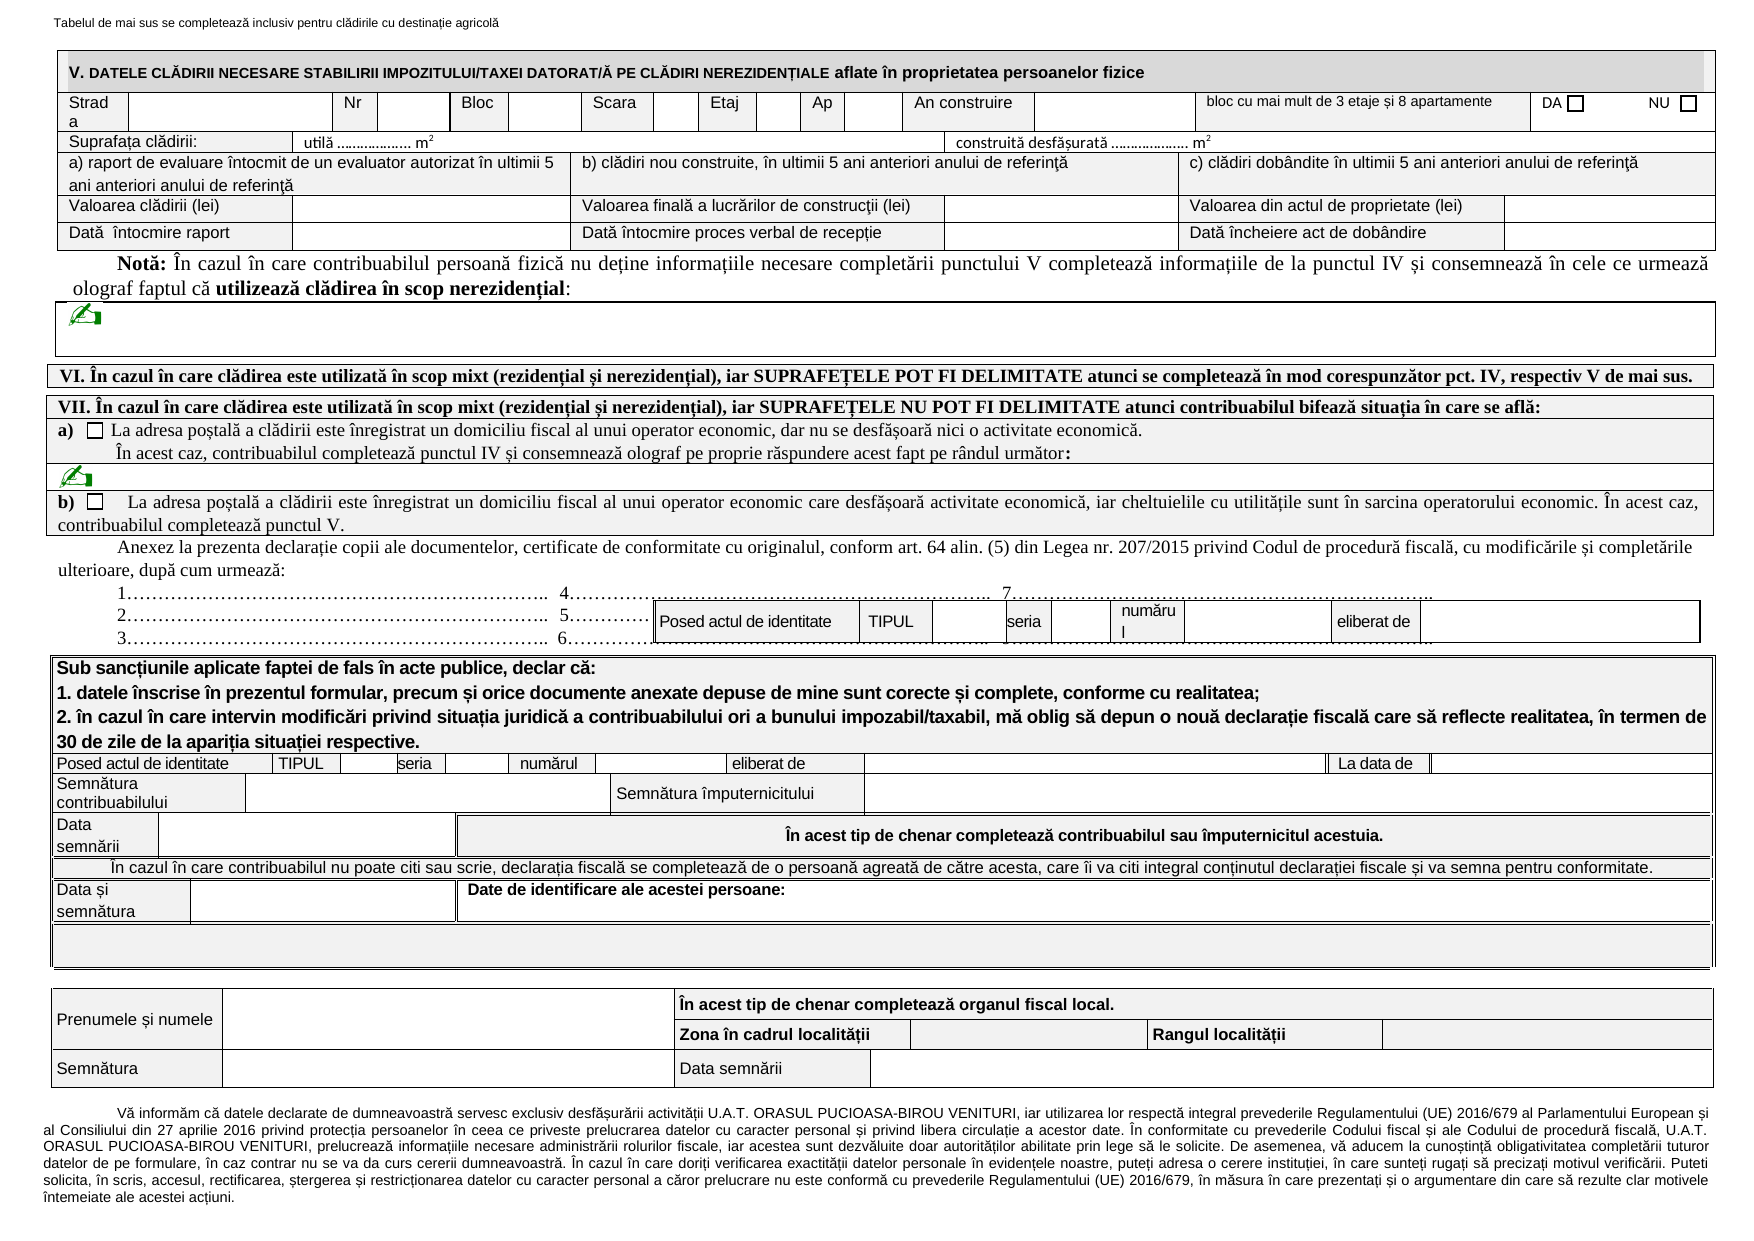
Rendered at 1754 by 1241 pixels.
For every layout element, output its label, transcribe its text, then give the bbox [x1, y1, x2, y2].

text Tabelul de mai sus se completează inclusiv pentru clădirile cu destinație agricolă [43, 15, 1713, 30]
table_cell [945, 196, 1178, 222]
table_cell [945, 223, 1178, 250]
table_cell b) clădiri nou construite, în ultimii 5 ani anteriori anului de referinţă [571, 153, 1178, 194]
table_cell seria [398, 754, 445, 773]
table_header [1052, 601, 1110, 642]
table_cell DA NU [1531, 93, 1715, 131]
table_cell [129, 93, 332, 131]
table_cell [654, 93, 698, 131]
picture [59, 465, 93, 488]
table_cell TIPUL [273, 754, 340, 773]
table_cell [378, 93, 449, 131]
table_cell Semnătura împuternicitului [611, 774, 864, 812]
table_cell Data semnării [675, 1050, 870, 1087]
table_cell Strada [58, 93, 128, 131]
table_cell Valoarea clădirii (lei) [58, 196, 292, 222]
table_cell [757, 93, 800, 131]
table_cell În acest tip de chenar completează organul fiscal local. [675, 989, 1713, 1019]
table_cell [596, 754, 726, 773]
table_cell bloc cu mai mult de 3 etaje și 8 apartamente [1196, 93, 1530, 131]
table_cell Data și semnătura [51, 878, 190, 921]
table_cell [1505, 223, 1715, 250]
table_cell Etaj [699, 93, 756, 131]
table_cell b) La adresa poștală a clădirii este înregistrat un domiciliu fiscal al unui operator economic care desfășoară activitate economică, iar cheltuielile cu utilitățile sunt în sarcina operatorului economic. În acest caz, contribuabilul completează punctul V. [47, 491, 1713, 535]
table_cell An construire [903, 93, 1034, 131]
table_cell Dată încheiere act de dobândire [1179, 223, 1504, 250]
table_cell [865, 774, 1712, 812]
text Anexez la prezenta declarație copii ale documentelor, certificate de conformitate cu originalul, conform art. 64 alin. (5) din Legea nr. 207/2015 privind Codul de procedură fiscală, cu modificările și completările ulterioare, după cum urmează: [58, 536, 1713, 581]
table_header [1421, 601, 1699, 642]
table_cell [47, 464, 1713, 490]
table_header seria [1007, 601, 1051, 642]
table_cell [51, 967, 1713, 988]
table_cell [845, 93, 902, 131]
table_cell [1505, 196, 1715, 222]
table_cell Semnătura [52, 1050, 222, 1087]
table_cell Rangul localității [1148, 1020, 1382, 1049]
table_cell Zona în cadrul localității [675, 1020, 910, 1049]
table_header [1185, 601, 1331, 642]
table_header Posed actul de identitate [656, 601, 859, 642]
table_cell [509, 93, 581, 131]
table_cell [1035, 93, 1195, 131]
table_cell [911, 1020, 1147, 1049]
table_cell [223, 989, 674, 1049]
table_cell Nr [333, 93, 377, 131]
table_cell c) clădiri dobândite în ultimii 5 ani anteriori anului de referinţă [1179, 153, 1715, 194]
table_cell a) raport de evaluare întocmit de un evaluator autorizat în ultimii 5 ani anteriori anului de referinţă [58, 153, 570, 194]
table_cell Valoarea din actul de proprietate (lei) [1179, 196, 1504, 222]
table_cell [341, 754, 397, 773]
table_cell În acest tip de chenar completează contribuabilul sau împuternicitul acestuia. [458, 812, 1713, 856]
table_cell [446, 754, 508, 773]
text 2………………………………………………………….. 5………………………………………………………….. 8………………………………………………………….. [117, 604, 652, 626]
table_cell Dată întocmire proces verbal de recepție [571, 223, 944, 250]
table_cell utilă …………….... m2 [293, 132, 944, 152]
table_cell [865, 754, 1325, 773]
table_cell Valoarea finală a lucrărilor de construcţii (lei) [571, 196, 944, 222]
table_cell [246, 774, 610, 812]
table_cell construită desfășurată ……………….. m2 [945, 132, 1715, 152]
table_cell Date de identificare ale acestei persoane: [456, 878, 1713, 921]
table_cell Ap [801, 93, 844, 131]
text 3………………………………………………………….. 6………………………………………………………….. 9………………………………………………………….. [117, 627, 1713, 648]
table_cell [871, 1049, 1713, 1087]
table_cell [159, 813, 455, 856]
table_cell [223, 1050, 674, 1087]
table_cell În cazul în care contribuabilul nu poate citi sau scrie, declarația fiscală se completează de o persoană agreată de către acesta, care îi va citi integral conținutul declarației fiscale și va semna pentru conformitate. [51, 856, 1713, 878]
table_header VII. În cazul în care clădirea este utilizată în scop mixt (rezidențial și nerezidențial), iar SUPRAFEȚELE NU POT FI DELIMITATE atunci contribuabilul bifează situația în care se află: [47, 396, 1713, 418]
table_cell eliberat de [727, 754, 864, 773]
text 1………………………………………………………….. 4………………………………………………………….. 7………………………………………………………….. [117, 582, 1713, 603]
table_cell [191, 881, 455, 921]
table_cell Suprafața clădirii: [58, 132, 292, 152]
table_header eliberat de [1332, 601, 1420, 642]
text Notă: În cazul în care contribuabilul persoană fizică nu deține informațiile necesare completării punctului V completează informațiile de la punctul IV și consemnează în cele ce urmează olograf faptul că utilizează clădirea în scop nerezidențial: [73, 251, 1713, 300]
table_cell Semnătura contribuabilului [53, 774, 245, 812]
table_cell [51, 921, 1713, 967]
table_cell La data de [1329, 754, 1429, 773]
table_header [56, 303, 1715, 356]
text Vă informăm că datele declarate de dumneavoastră servesc exclusiv desfășurării activității U.A.T. ORASUL PUCIOASA-BIROU VENITURI, iar utilizarea lor respectă integral prevederile Regulamentului (UE) 2016/679 al Parlamentului European și al Consiliului din 27 aprilie 2016 privind protecția persoanelor în ceea ce priveste prelucrarea datelor cu caracter personal și privind libera circulație a acestor date. În conformitate cu prevederile Codului fiscal și ale Codului de procedură fiscală, U.A.T. ORASUL PUCIOASA-BIROU VENITURI, prelucrează informațiile necesare administrării rolurilor fiscale, iar acestea sunt dezvăluite doar autorităților abilitate prin lege să le solicite. De asemenea, vă aducem la cunoștință obligativitatea completării tuturor datelor de pe formulare, în caz contrar nu se va da curs cererii dumneavoastră. În cazul în care doriți verificarea exactității datelor personale în evidențele noastre, puteți adresa o cerere instituției, în care sunteți rugați să precizați motivul verificării. Puteti solicita, în scris, accesul, rectificarea, ștergerea și restricționarea datelor cu caracter personal a căror prelucrare nu este conformă cu prevederile Regulamentului (UE) 2016/679, în măsura în care prezentați și o argumentare din care să rezulte clar motivele întemeiate ale acestei acțiuni. [43, 1104, 1713, 1205]
table_cell Posed actul de identitate [53, 754, 272, 773]
table_cell [1432, 754, 1712, 773]
table_cell Data semnării [53, 813, 158, 856]
table_cell Scara [582, 93, 653, 131]
table_cell numărul [509, 754, 595, 773]
table_cell Dată întocmire raport [58, 223, 292, 250]
table_cell [293, 223, 570, 250]
table_cell Prenumele și numele [52, 989, 222, 1049]
table_header [933, 601, 1006, 642]
table_header TIPUL [860, 601, 932, 642]
table_cell a) La adresa poștală a clădirii este înregistrat un domiciliu fiscal al unui operator economic, dar nu se desfășoară nici o activitate economică. În acest caz, contribuabilul completează punctul IV și consemnează olograf pe proprie răspundere acest fapt pe rândul următor: [47, 419, 1713, 463]
table_header Sub sancțiunile aplicate faptei de fals în acte publice, declar că: 1. datele înscrise în prezentul formular, precum și orice documente anexate depuse de mine sunt corecte și complete, conforme cu realitatea; 2. în cazul în care intervin modificări privind situația juridică a contribuabilului ori a bunului impozabil/taxabil, mă oblig să depun o nouă declarație fiscală care să reflecte realitatea, în termen de 30 de zile de la apariția situației respective. [53, 658, 1712, 753]
picture [68, 303, 102, 326]
table_header VI. În cazul în care clădirea este utilizată în scop mixt (rezidențial și nerezidențial), iar SUPRAFEȚELE POT FI DELIMITATE atunci se completează în mod corespunzător pct. IV, respectiv V de mai sus. [48, 365, 1713, 387]
table_cell Bloc [451, 93, 508, 131]
table_header numărul [1111, 601, 1184, 642]
table_cell [1383, 1019, 1713, 1049]
table_cell [293, 196, 570, 222]
